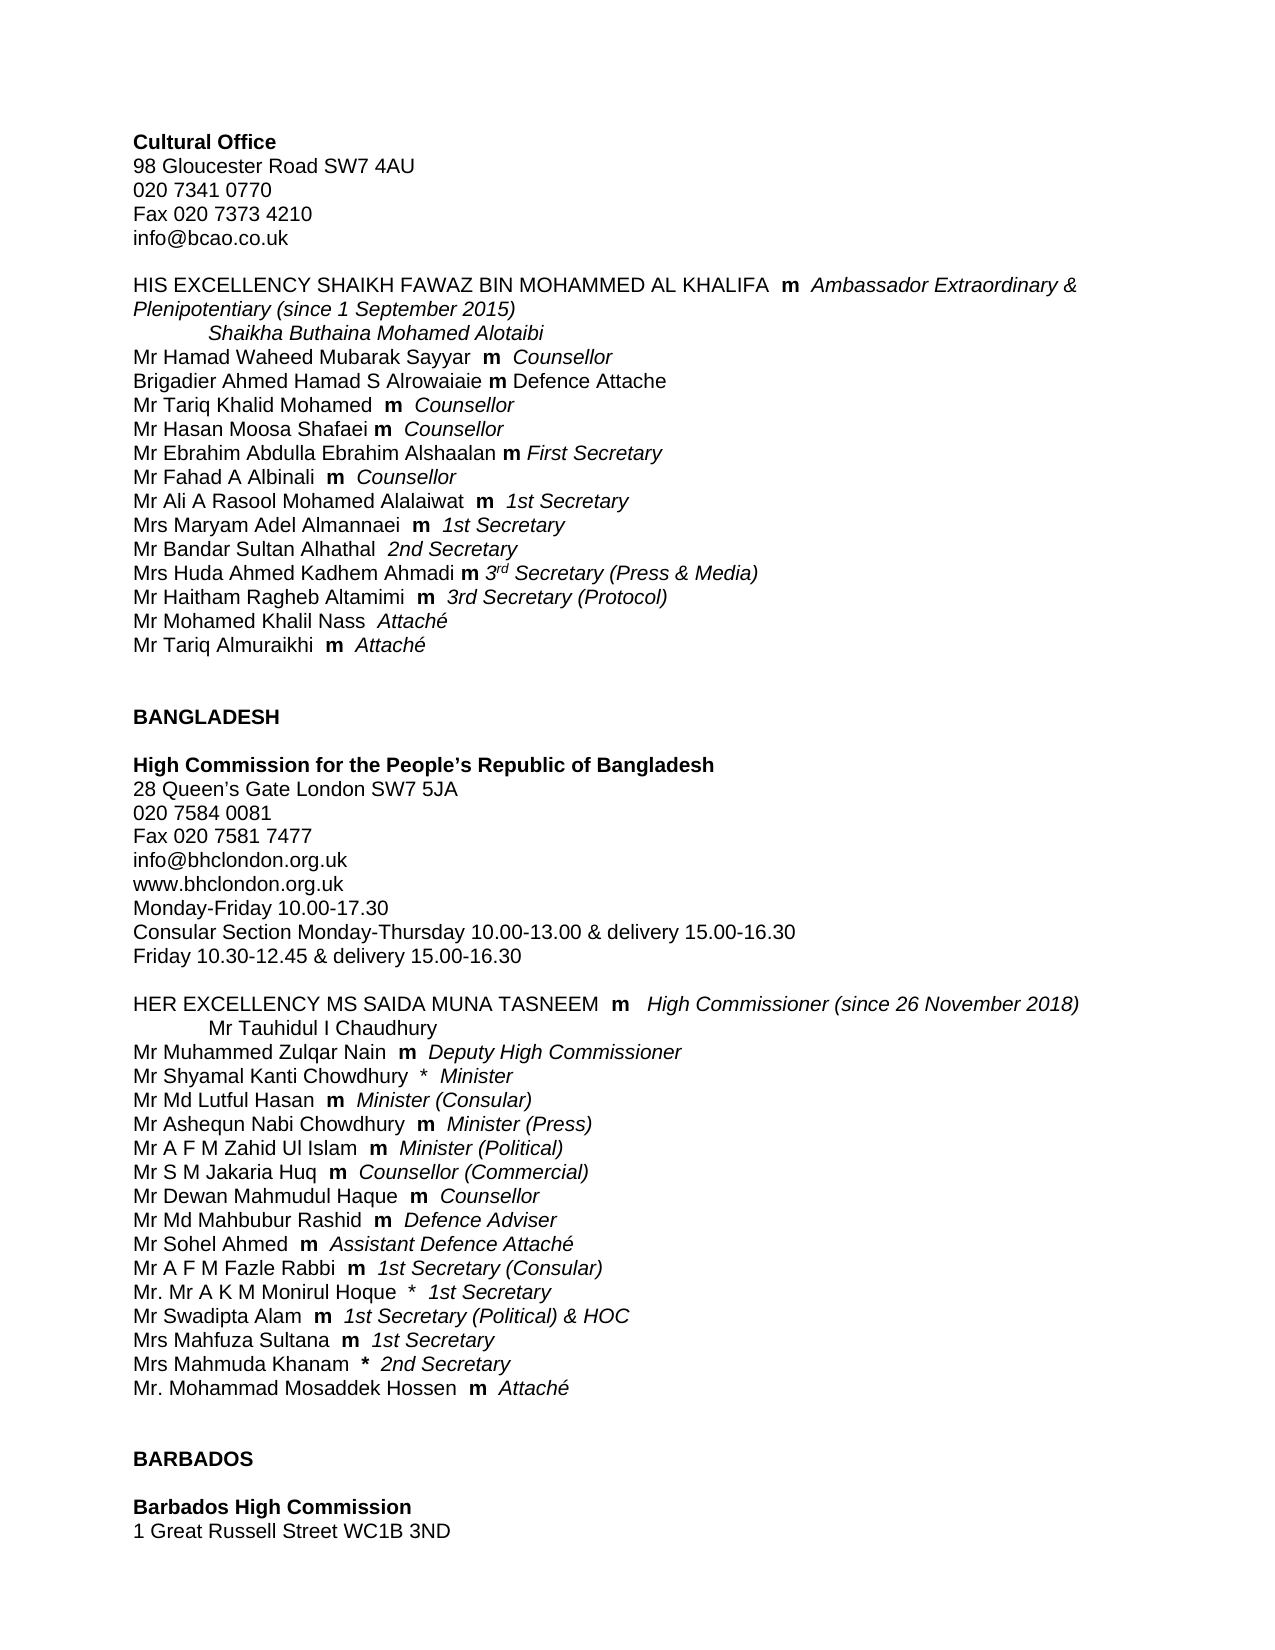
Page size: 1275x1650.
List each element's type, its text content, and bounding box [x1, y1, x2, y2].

text Mr Tauhidul I Chaudhury [133, 1016, 1181, 1040]
text info@bcao.co.uk [133, 225, 1181, 249]
text Mr Md Lutful Hasan m Minister (Consular) [133, 1088, 1181, 1112]
text Mr Ashequn Nabi Chowdhury m Minister (Press) [133, 1112, 1181, 1136]
text Monday-Friday 10.00-17.30 [133, 896, 1181, 920]
text Mr A F M Fazle Rabbi m 1st Secretary (Consular) [133, 1256, 1181, 1279]
text Mr A F M Zahid Ul Islam m Minister (Political) [133, 1136, 1181, 1160]
text Mr Ali A Rasool Mohamed Alalaiwat m 1st Secretary [133, 489, 1181, 513]
text Consular Section Monday-Thursday 10.00-13.00 & delivery 15.00-16.30 [133, 920, 1181, 944]
text Mr Haitham Ragheb Altamimi m 3rd Secretary (Protocol) [133, 585, 1181, 609]
text Mr Sohel Ahmed m Assistant Defence Attaché [133, 1232, 1181, 1256]
text info@bhclondon.org.uk [133, 848, 1181, 872]
text Mr Fahad A Albinali m Counsellor [133, 465, 1181, 489]
text 020 7341 0770 [133, 177, 1181, 201]
text 28 Queen’s Gate London SW7 5JA [133, 776, 1181, 800]
subtitle Cultural Office [133, 129, 1181, 153]
text Mr Md Mahbubur Rashid m Defence Adviser [133, 1208, 1181, 1232]
text 98 Gloucester Road SW7 4AU [133, 153, 1181, 177]
text Mrs Mahmuda Khanam * 2nd Secretary [133, 1351, 1181, 1375]
text Mr Mohamed Khalil Nass Attaché [133, 609, 1181, 633]
text Mr Bandar Sultan Alhathal 2nd Secretary [133, 537, 1181, 561]
text Mr Shyamal Kanti Chowdhury * Minister [133, 1064, 1181, 1088]
text Mr Tariq Almuraikhi m Attaché [133, 633, 1181, 657]
text High Commission for the People’s Republic of Bangladesh [133, 752, 1181, 776]
text Mr Dewan Mahmudul Haque m Counsellor [133, 1184, 1181, 1208]
text HIS EXCELLENCY SHAIKH FAWAZ BIN MOHAMMED AL KHALIFA m Ambassador Extraordinary & Plenipotentiary (since 1 September 2015) [133, 273, 1181, 321]
text Mrs Mahfuza Sultana m 1st Secretary [133, 1327, 1181, 1351]
text Shaikha Buthaina Mohamed Alotaibi [133, 321, 1181, 345]
text Brigadier Ahmed Hamad S Alrowaiaie m Defence Attache [133, 369, 1181, 393]
text Mr Ebrahim Abdulla Ebrahim Alshaalan m First Secretary [133, 441, 1181, 465]
text Mr Hasan Moosa Shafaei m Counsellor [133, 417, 1181, 441]
text Mr Swadipta Alam m 1st Secretary (Political) & HOC [133, 1303, 1181, 1327]
text www.bhclondon.org.uk [133, 872, 1181, 896]
text Friday 10.30-12.45 & delivery 15.00-16.30 [133, 944, 1181, 968]
text Mr Muhammed Zulqar Nain m Deputy High Commissioner [133, 1040, 1181, 1064]
text BANGLADESH [133, 704, 1181, 728]
text 1 Great Russell Street WC1B 3ND [133, 1519, 1181, 1543]
text Mrs Huda Ahmed Kadhem Ahmadi m 3rd Secretary (Press & Media) [133, 561, 1181, 585]
text Mrs Maryam Adel Almannaei m 1st Secretary [133, 513, 1181, 537]
text Mr Tariq Khalid Mohamed m Counsellor [133, 393, 1181, 417]
text Mr. Mohammad Mosaddek Hossen m Attaché [133, 1375, 1181, 1399]
text BARBADOS [133, 1447, 1181, 1471]
text 020 7584 0081 [133, 800, 1181, 824]
text Fax 020 7373 4210 [133, 201, 1181, 225]
text Mr S M Jakaria Huq m Counsellor (Commercial) [133, 1160, 1181, 1184]
text Barbados High Commission [133, 1495, 1181, 1519]
text HER EXCELLENCY MS SAIDA MUNA TASNEEM m High Commissioner (since 26 November 2018) [133, 992, 1181, 1016]
text Fax 020 7581 7477 [133, 824, 1181, 848]
text Mr. Mr A K M Monirul Hoque * 1st Secretary [133, 1279, 1181, 1303]
text Mr Hamad Waheed Mubarak Sayyar m Counsellor [133, 345, 1181, 369]
